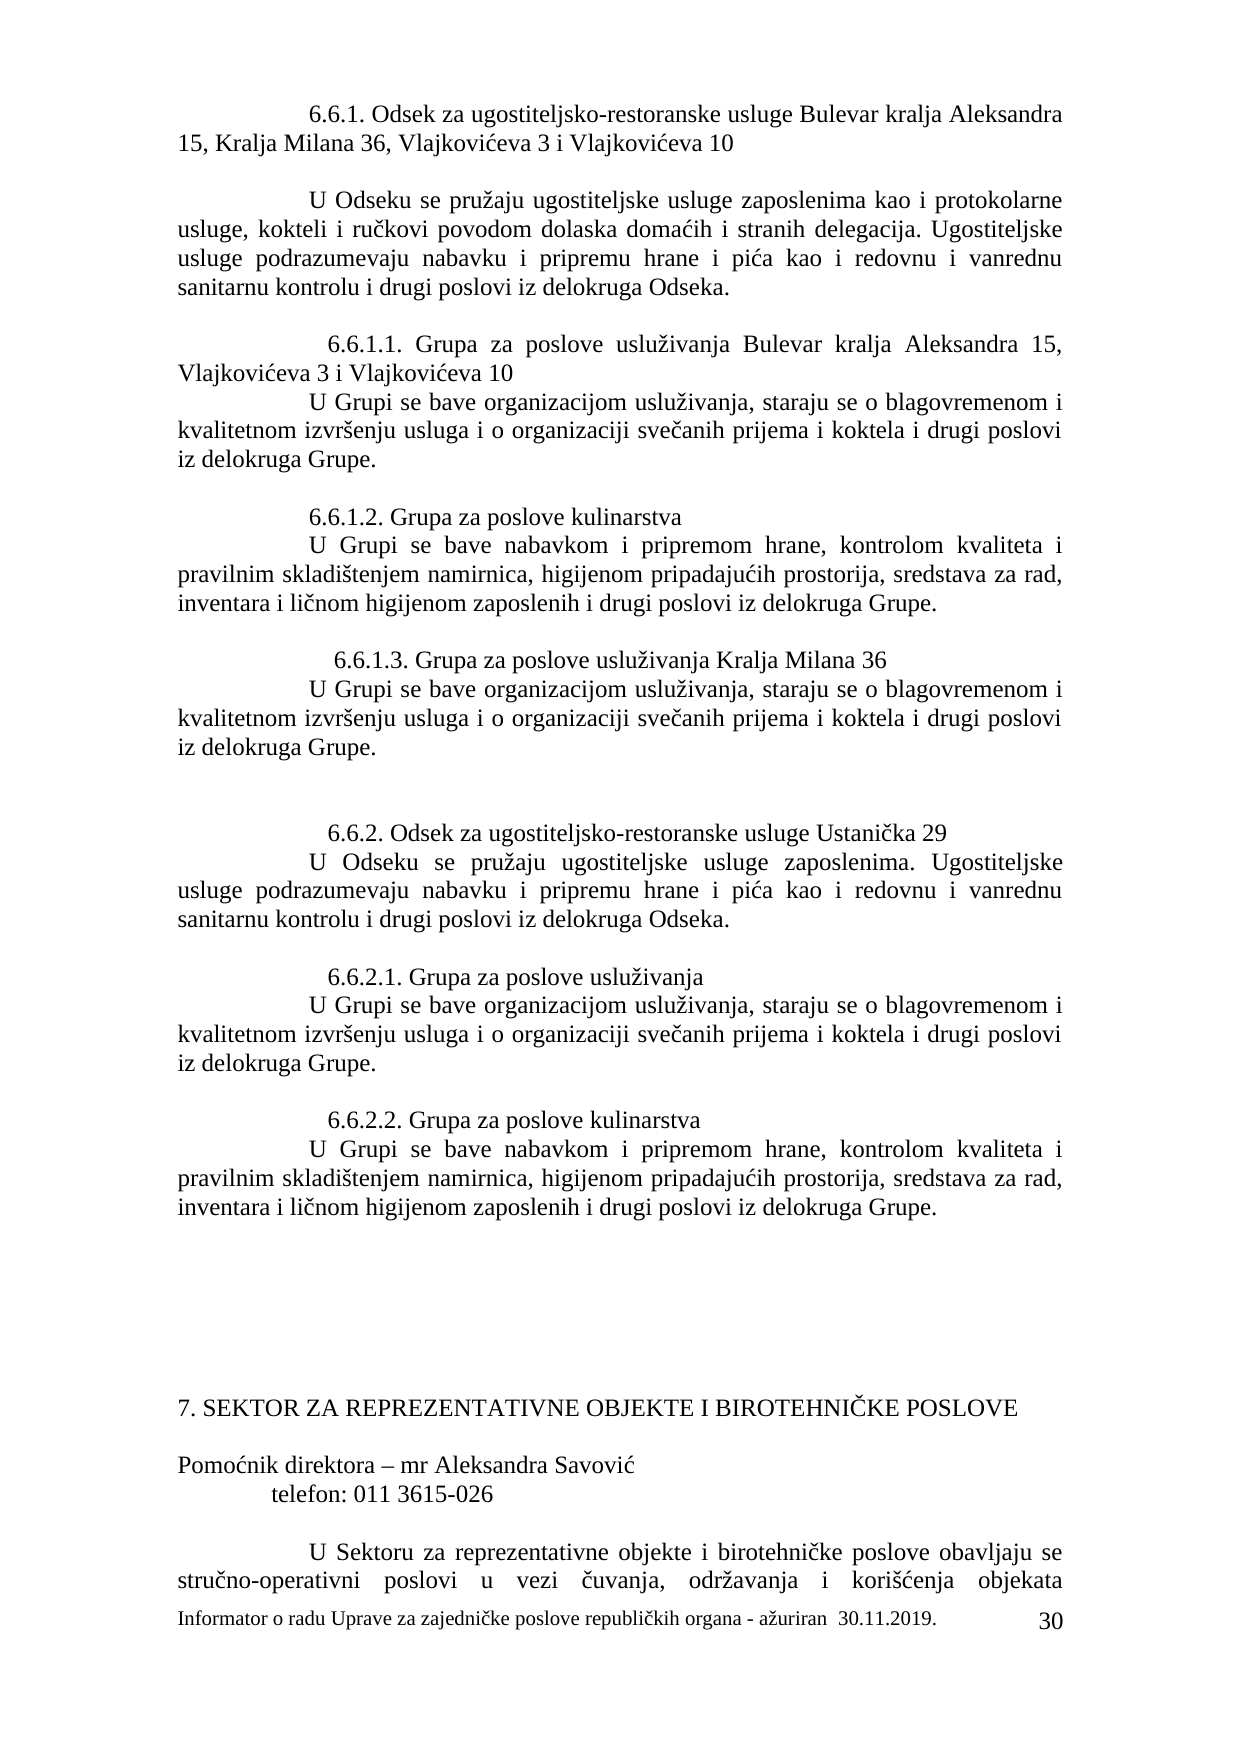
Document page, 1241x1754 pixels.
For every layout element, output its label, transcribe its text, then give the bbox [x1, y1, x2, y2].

text U Grupi se bave organizacijom usluživanja, staraju se o blagovremenom i kvalitetnom izvršenju usluga i o organizaciji svečanih prijema i koktela i drugi poslovi iz delokruga Grupe. [177, 674, 1063, 760]
text U Grupi se bave organizacijom usluživanja, staraju se o blagovremenom i kvalitetnom izvršenju usluga i o organizaciji svečanih prijema i koktela i drugi poslovi iz delokruga Grupe. [177, 990, 1063, 1077]
text U Grupi se bave nabavkom i pripremom hrane, kontrolom kvaliteta i pravilnim skladištenjem namirnica, higijenom pripadajućih prostorija, sredstava za rad, inventara i ličnom higijenom zaposlenih i drugi poslovi iz delokruga Grupe. [177, 1134, 1063, 1220]
text 6.6.1.3. Grupa za poslove usluživanja Kralja Milana 36 [177, 645, 1063, 674]
text Pomoćnik direktora – mr Aleksandra Savović [177, 1450, 1063, 1479]
text U Grupi se bave nabavkom i pripremom hrane, kontrolom kvaliteta i pravilnim skladištenjem namirnica, higijenom pripadajućih prostorija, sredstava za rad, inventara i ličnom higijenom zaposlenih i drugi poslovi iz delokruga Grupe. [177, 530, 1063, 617]
text 6.6.2. Odsek za ugostiteljsko-restoranske usluge Ustanička 29 [177, 818, 1063, 847]
text U Grupi se bave organizacijom usluživanja, staraju se o blagovremenom i kvalitetnom izvršenju usluga i o organizaciji svečanih prijema i koktela i drugi poslovi iz delokruga Grupe. [177, 387, 1063, 473]
text U Sektoru za reprezentativne objekte i birotehničke poslove obavljaju se stručno-operativni poslovi u vezi čuvanja, održavanja i korišćenja objekata [177, 1537, 1063, 1594]
text U Odseku se pružaju ugostiteljske usluge zaposlenima. Ugostiteljske usluge podrazumevaju nabavku i pripremu hrane i pića kao i redovnu i vanrednu sanitarnu kontrolu i drugi poslovi iz delokruga Odseka. [177, 847, 1063, 933]
text 6.6.1. Odsek za ugostiteljsko-restoranske usluge Bulevar kralja Aleksandra 15, Kralja Milana 36, Vlajkovićeva 3 i Vlajkovićeva 10 [177, 99, 1063, 157]
text U Odseku se pružaju ugostiteljske usluge zaposlenima kao i protokolarne usluge, kokteli i ručkovi povodom dolaska domaćih i stranih delegacija. Ugostiteljske usluge podrazumevaju nabavku i pripremu hrane i pića kao i redovnu i vanrednu sanitarnu kontrolu i drugi poslovi iz delokruga Odseka. [177, 185, 1063, 300]
text 6.6.2.2. Grupa za poslove kulinarstva [177, 1105, 1063, 1134]
text telefon: 011 3615-026 [177, 1479, 1063, 1508]
text 7. SEKTOR ZA REPREZENTATIVNE OBJEKTE I BIROTEHNIČKE POSLOVE [177, 1393, 1063, 1422]
text 6.6.1.1. Grupa za poslove usluživanja Bulevar kralja Aleksandra 15, Vlajkovićeva 3 i Vlajkovićeva 10 [177, 329, 1063, 387]
text 6.6.1.2. Grupa za poslove kulinarstva [177, 502, 1063, 530]
text 6.6.2.1. Grupa za poslove usluživanja [177, 962, 1063, 990]
